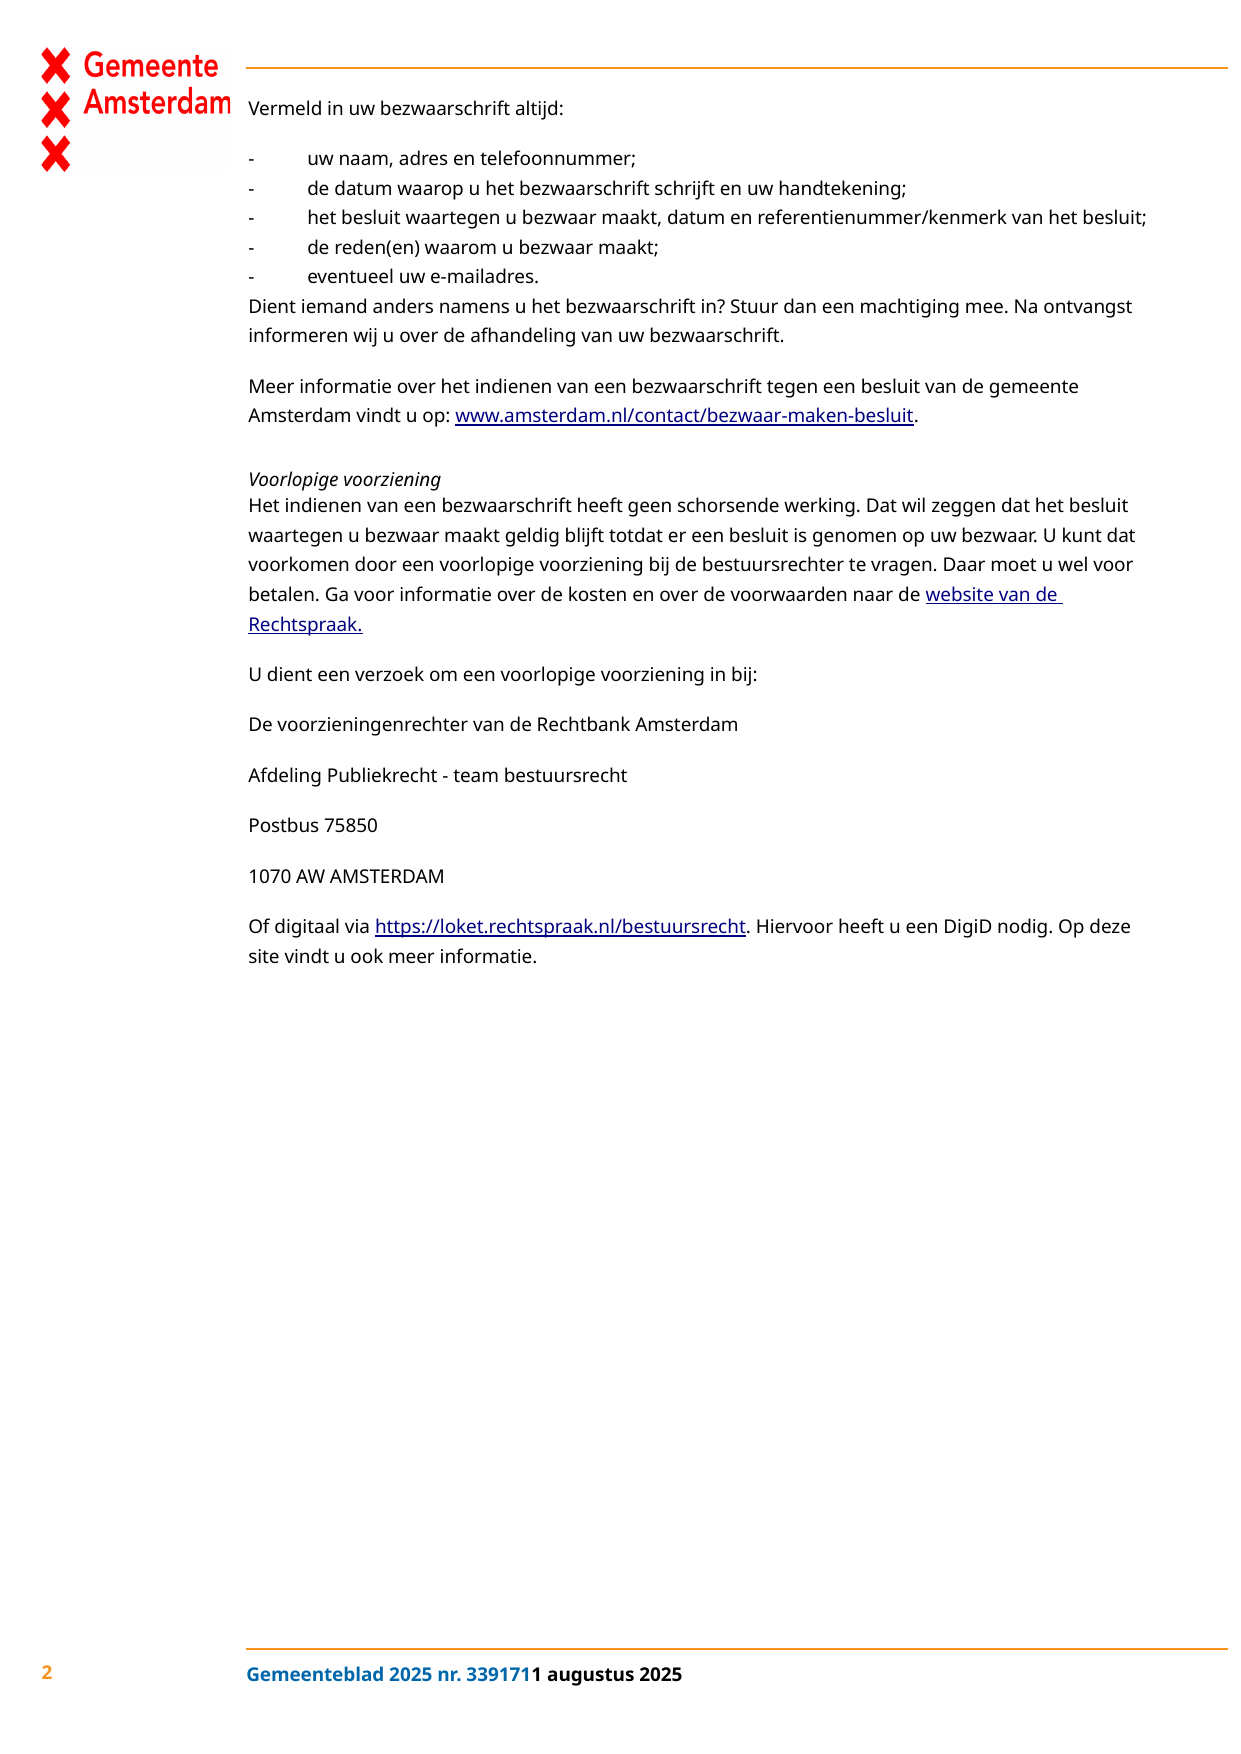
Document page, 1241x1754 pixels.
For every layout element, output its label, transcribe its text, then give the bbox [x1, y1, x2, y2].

list eventueel uw e-mailadres. [248, 263, 1152, 289]
list het besluit waartegen u bezwaar maakt, datum en referentienummer/kenmerk van het besluit; [248, 204, 1152, 230]
list uw naam, adres en telefoonnummer; [248, 145, 1152, 171]
text U dient een verzoek om een voorlopige voorziening in bij: [248, 661, 1152, 687]
text Of digitaal via https://loket.rechtspraak.nl/bestuursrecht. Hiervoor heeft u een DigiD nodig. Op deze site vindt u ook meer informatie. [248, 913, 1152, 968]
text 1070 AW AMSTERDAM [248, 863, 1152, 888]
text Meer informatie over het indienen van een bezwaarschrift tegen een besluit van de gemeente Amsterdam vindt u op: www.amsterdam.nl/contact/bezwaar-maken-besluit. [248, 373, 1152, 428]
list de reden(en) waarom u bezwaar maakt; [248, 234, 1152, 260]
text Dient iemand anders namens u het bezwaarschrift in? Stuur dan een machtiging mee. Na ontvangst informeren wij u over de afhandeling van uw bezwaarschrift. [248, 293, 1152, 348]
text De voorzieningenrechter van de Rechtbank Amsterdam [248, 712, 1152, 737]
text Het indienen van een bezwaarschrift heeft geen schorsende werking. Dat wil zeggen dat het besluit waartegen u bezwaar maakt geldig blijft totdat er een besluit is genomen op uw bezwaar. U kunt dat voorkomen door een voorlopige voorziening bij de bestuursrechter te vragen. Daar moet u wel voor betalen. Ga voor informatie over de kosten en over de voorwaarden naar de website van de Rechtspraak. [248, 492, 1152, 636]
list de datum waarop u het bezwaarschrift schrijft en uw handtekening; [248, 175, 1152, 201]
text Vermeld in uw bezwaarschrift altijd: [248, 95, 1152, 121]
picture [41, 47, 231, 172]
text Postbus 75850 [248, 812, 1152, 838]
text Afdeling Publiekrecht - team bestuursrecht [248, 762, 1152, 788]
text Voorlopige voorziening [248, 467, 1152, 492]
